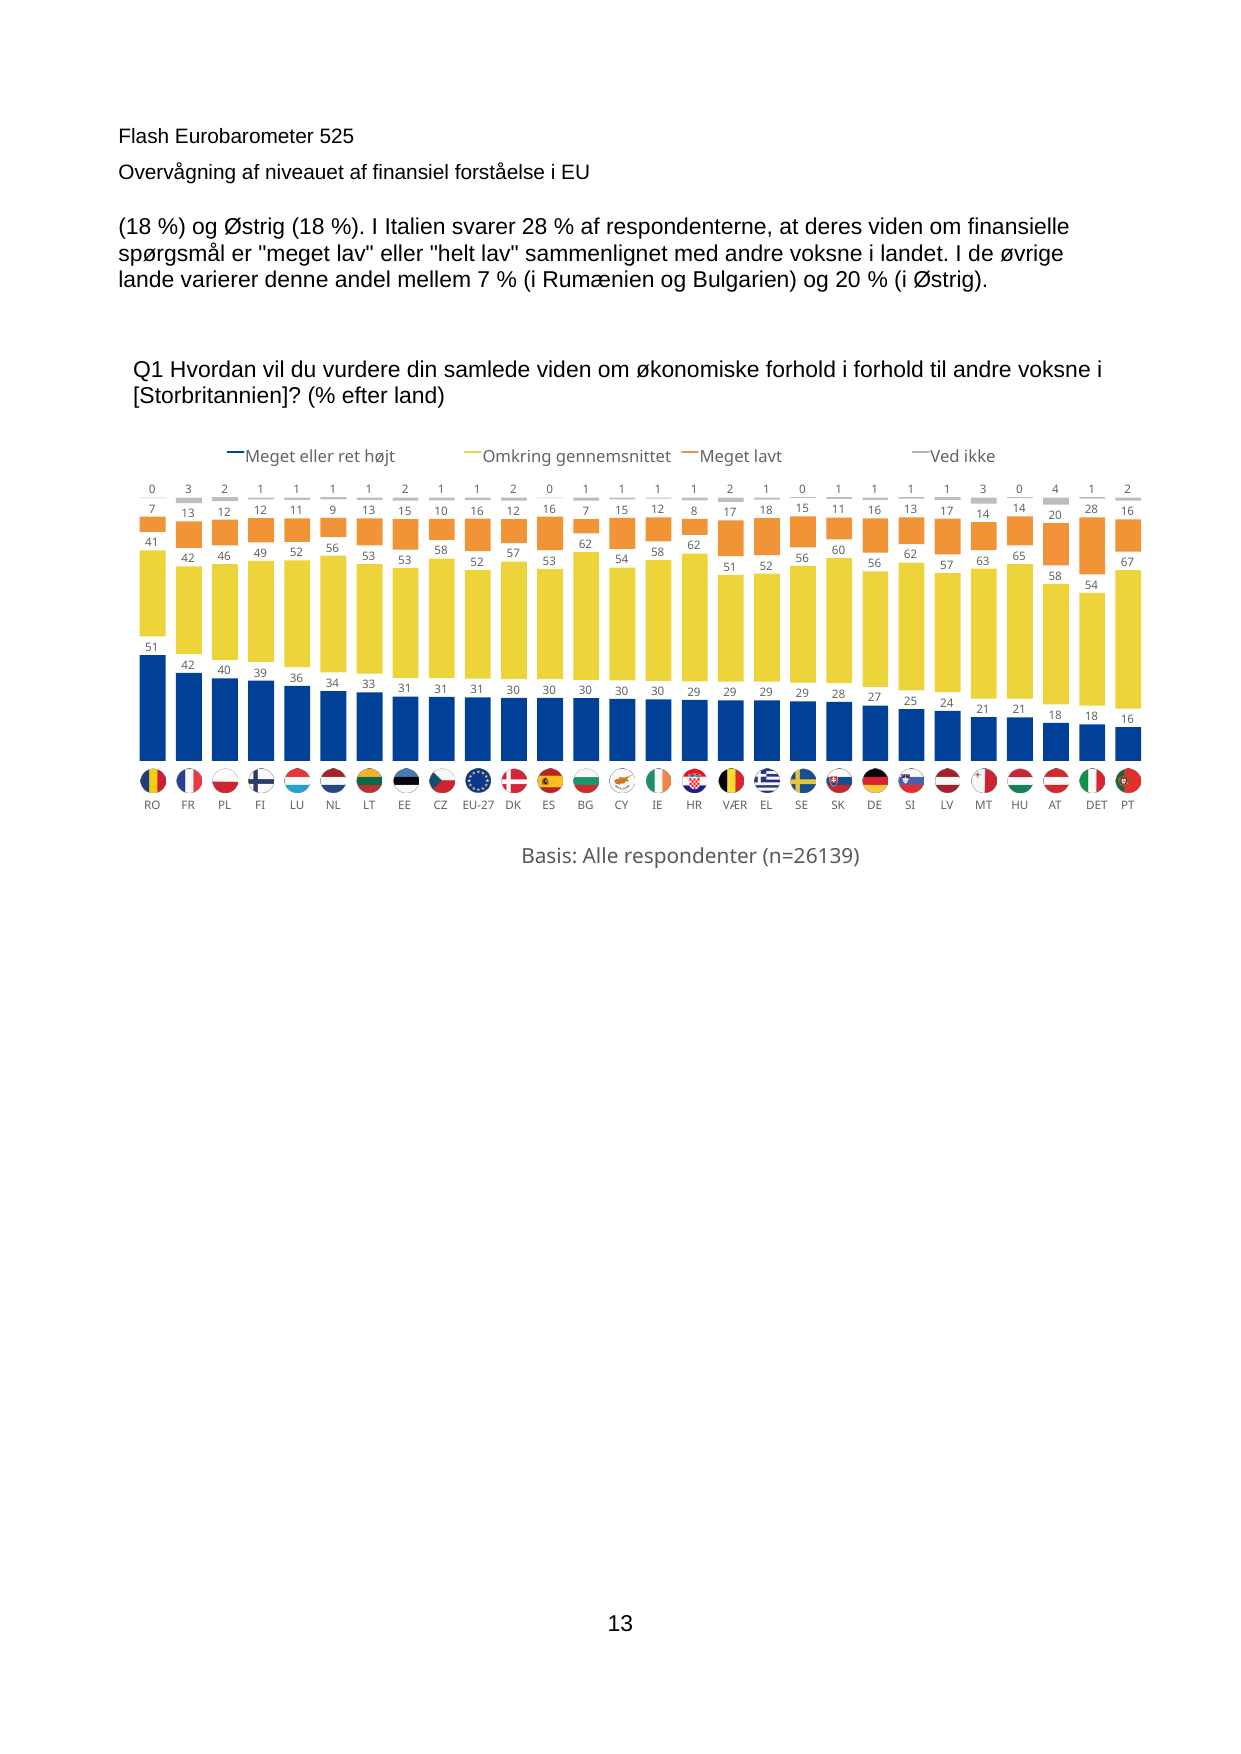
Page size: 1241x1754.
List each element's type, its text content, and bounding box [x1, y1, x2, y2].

picture [176, 768, 202, 793]
picture [1007, 768, 1033, 793]
picture [393, 768, 419, 793]
text (18 %) og Østrig (18 %). I Italien svarer 28 % af respondenterne, at deres viden om finansielle spørgsmål er "meget lav" eller "helt lav" sammenlignet med andre voksne i landet. I de øvrige lande varierer denne andel mellem 7 % (i Rumænien og Bulgarien) og 20 % (i Østrig). [118, 213, 1122, 292]
picture [501, 768, 527, 793]
picture [609, 768, 635, 793]
picture [212, 768, 238, 793]
picture [826, 768, 852, 793]
picture [429, 768, 455, 793]
picture [971, 768, 997, 793]
picture [465, 768, 491, 793]
picture [646, 768, 671, 793]
picture [754, 768, 780, 793]
picture [537, 768, 563, 793]
picture [1043, 768, 1069, 793]
picture [573, 768, 599, 793]
picture [320, 768, 346, 793]
picture [790, 768, 816, 793]
picture [284, 768, 310, 793]
picture [1115, 768, 1141, 793]
picture [898, 768, 924, 793]
picture [248, 768, 274, 793]
picture [682, 768, 707, 793]
picture [862, 768, 888, 793]
picture [935, 768, 960, 793]
picture [140, 768, 166, 793]
picture [356, 768, 382, 793]
picture [718, 768, 744, 793]
picture [1079, 768, 1105, 793]
